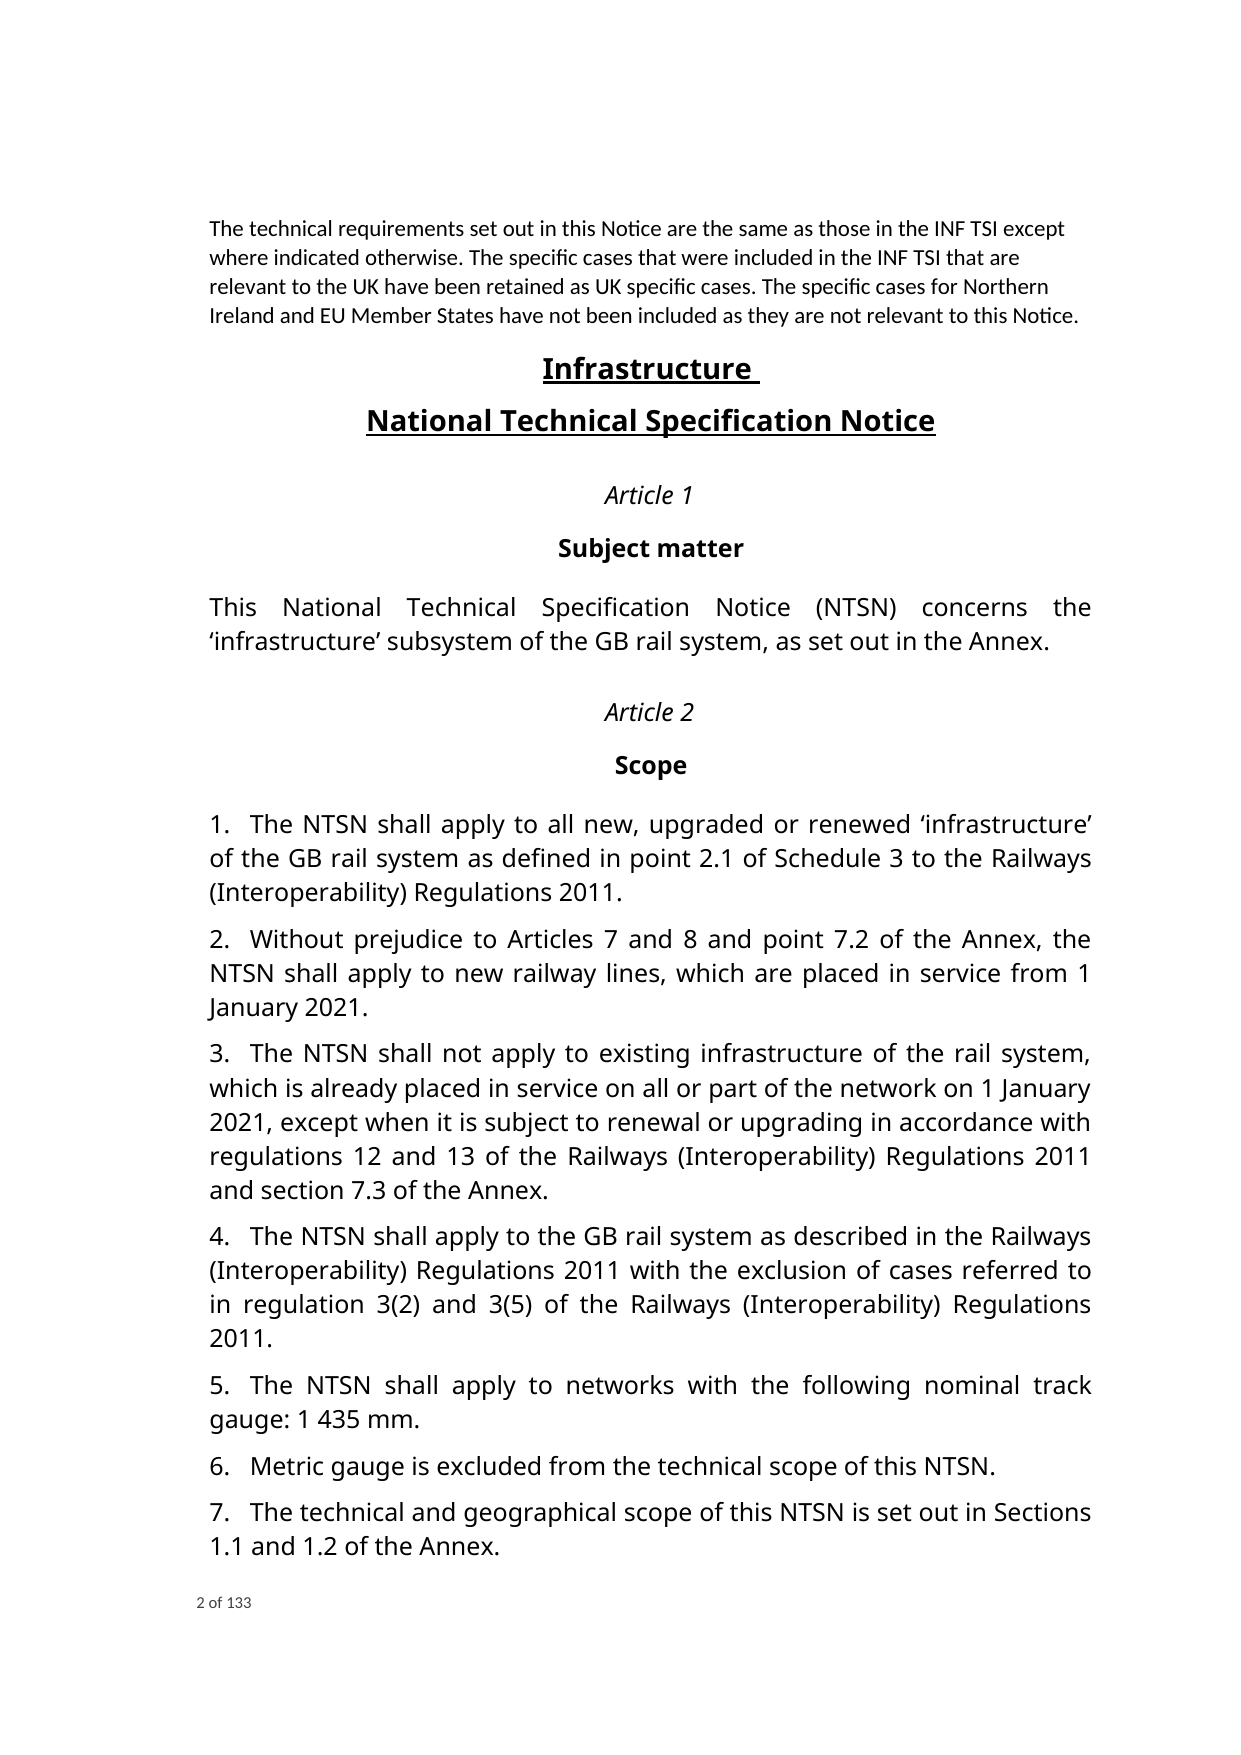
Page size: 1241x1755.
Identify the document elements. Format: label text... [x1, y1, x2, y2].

text Infrastructure [209, 348, 1093, 388]
text 1. The NTSN shall apply to all new, upgraded or renewed ‘infrastructure’ of the GB rail system as defined in point 2.1 of Schedule 3 to the Railways (Interoperability) Regulations 2011. [209, 807, 1093, 909]
text Article 1 [209, 477, 1093, 511]
text 5. The NTSN shall apply to networks with the following nominal track gauge: 1 435 mm. [209, 1368, 1093, 1436]
text Subject matter [209, 530, 1093, 564]
text 4. The NTSN shall apply to the GB rail system as described in the Railways (Interoperability) Regulations 2011 with the exclusion of cases referred to in regulation 3(2) and 3(5) of the Railways (Interoperability) Regulations 2011. [209, 1219, 1093, 1355]
text The technical requirements set out in this Notice are the same as those in the INF TSI except where indicated otherwise. The specific cases that were included in the INF TSI that are relevant to the UK have been retained as UK specific cases. The specific cases for Northern Ireland and EU Member States have not been included as they are not relevant to this Notice. [209, 213, 1093, 329]
text National Technical Specification Notice [209, 400, 1093, 440]
text 2. Without prejudice to Articles 7 and 8 and point 7.2 of the Annex, the NTSN shall apply to new railway lines, which are placed in service from 1 January 2021. [209, 921, 1093, 1024]
text 3. The NTSN shall not apply to existing infrastructure of the rail system, which is already placed in service on all or part of the network on 1 January 2021, except when it is subject to renewal or upgrading in accordance with regulations 12 and 13 of the Railways (Interoperability) Regulations 2011 and section 7.3 of the Annex. [209, 1036, 1093, 1206]
text Article 2 [209, 695, 1093, 729]
text 6. Metric gauge is excluded from the technical scope of this NTSN. [209, 1448, 1093, 1482]
text Scope [209, 748, 1093, 782]
text 7. The technical and geographical scope of this NTSN is set out in Sections 1.1 and 1.2 of the Annex. [209, 1495, 1093, 1563]
text This National Technical Specification Notice (NTSN) concerns the ‘infrastructure’ subsystem of the GB rail system, as set out in the Annex. [209, 589, 1093, 657]
